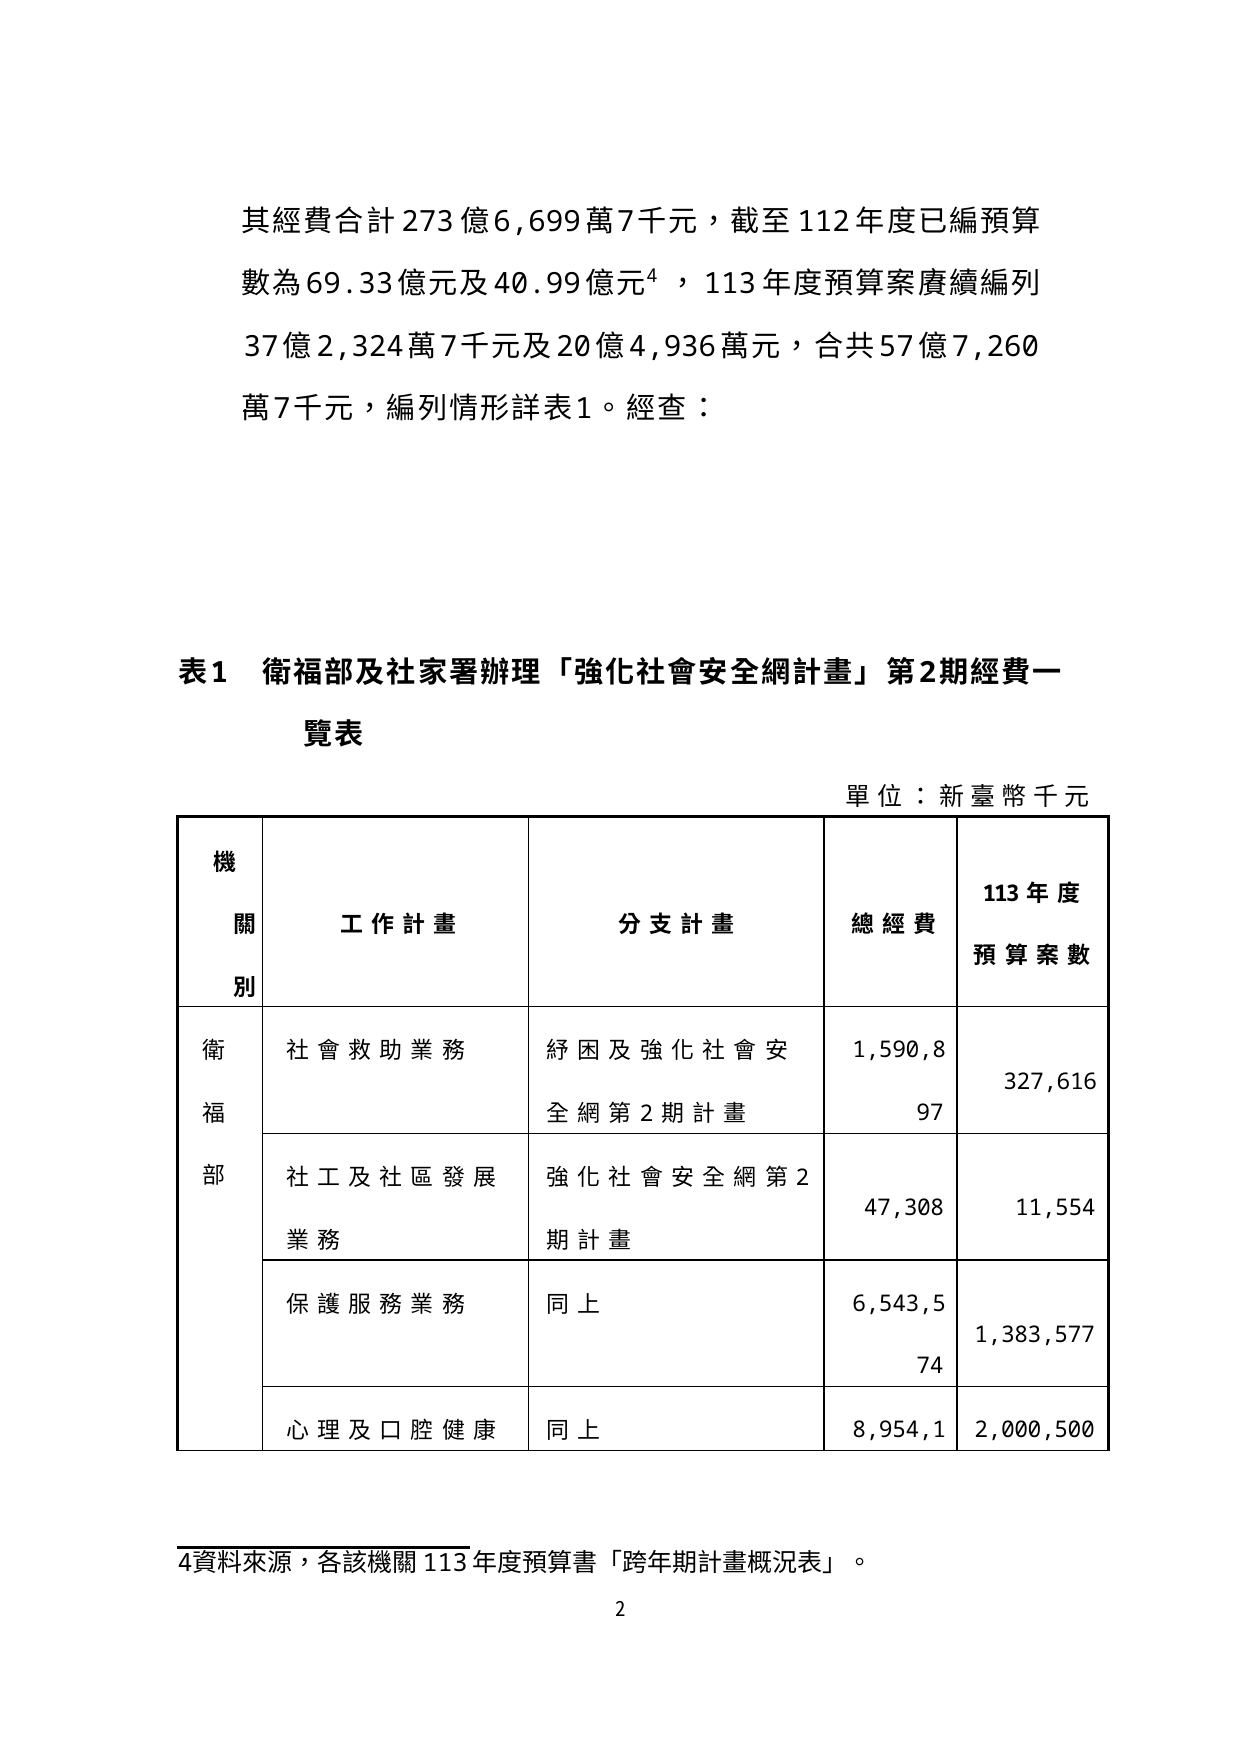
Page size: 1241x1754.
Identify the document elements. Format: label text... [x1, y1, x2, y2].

table_cell 8,954,1 [825, 1387, 956, 1449]
table_cell 1,590,897 [825, 1007, 956, 1132]
table_cell 心理及口腔健康 [263, 1387, 528, 1449]
table_header 總經費 [825, 818, 956, 1006]
table_header 113年度 預算案數 [958, 818, 1107, 1006]
table_cell 社會救助業務 [263, 1007, 528, 1132]
text 資料來源，各該機關113年度預算書「跨年期計畫概況表」。 [177, 1548, 1063, 1577]
table_cell 同上 [529, 1261, 823, 1386]
table_cell 同上 [529, 1387, 823, 1449]
table_header 工作計畫 [263, 818, 528, 1006]
table_header 分支計畫 [529, 818, 823, 1006]
text 單位：新臺幣千元 [177, 753, 1092, 815]
text 為結合政府部門與民間互助力量，建構綿密安全防護網，爰研擬跨部會計畫，辦理「強化社會安全網計畫」第1期(107至109)及第2期（110至114年度），含地方經費在內，總經費需求407億1,858萬9千元，據衛福部及社家署資料，其經費合計273億6,699萬7千元，截至112年度已編預算數為69.33億元及40.99億元，113年度預算案賡續編列37億2,324萬7千元及20億4,936萬元，合共57億7,260萬7千元，編列情形詳表1。經查： [236, 177, 1063, 427]
table_cell 327,616 [958, 1007, 1107, 1132]
table_cell 衛 福 部 [179, 1007, 262, 1449]
table_cell 保護服務業務 [263, 1261, 528, 1386]
table_cell 47,308 [825, 1134, 956, 1259]
table_header 機關別 [179, 818, 262, 1006]
table_cell 紓困及強化社會安全網第2期計畫 [529, 1007, 823, 1132]
table_cell 1,383,577 [958, 1261, 1107, 1386]
table_cell 2,000,500 [958, 1387, 1107, 1449]
text 表1 衛福部及社家署辦理「強化社會安全網計畫」第2期經費一覽表 [177, 628, 1063, 753]
table_cell 強化社會安全網第2期計畫 [529, 1134, 823, 1259]
table_cell 社工及社區發展業務 [263, 1134, 528, 1259]
table_cell 11,554 [958, 1134, 1107, 1259]
table_cell 6,543,574 [825, 1261, 956, 1386]
